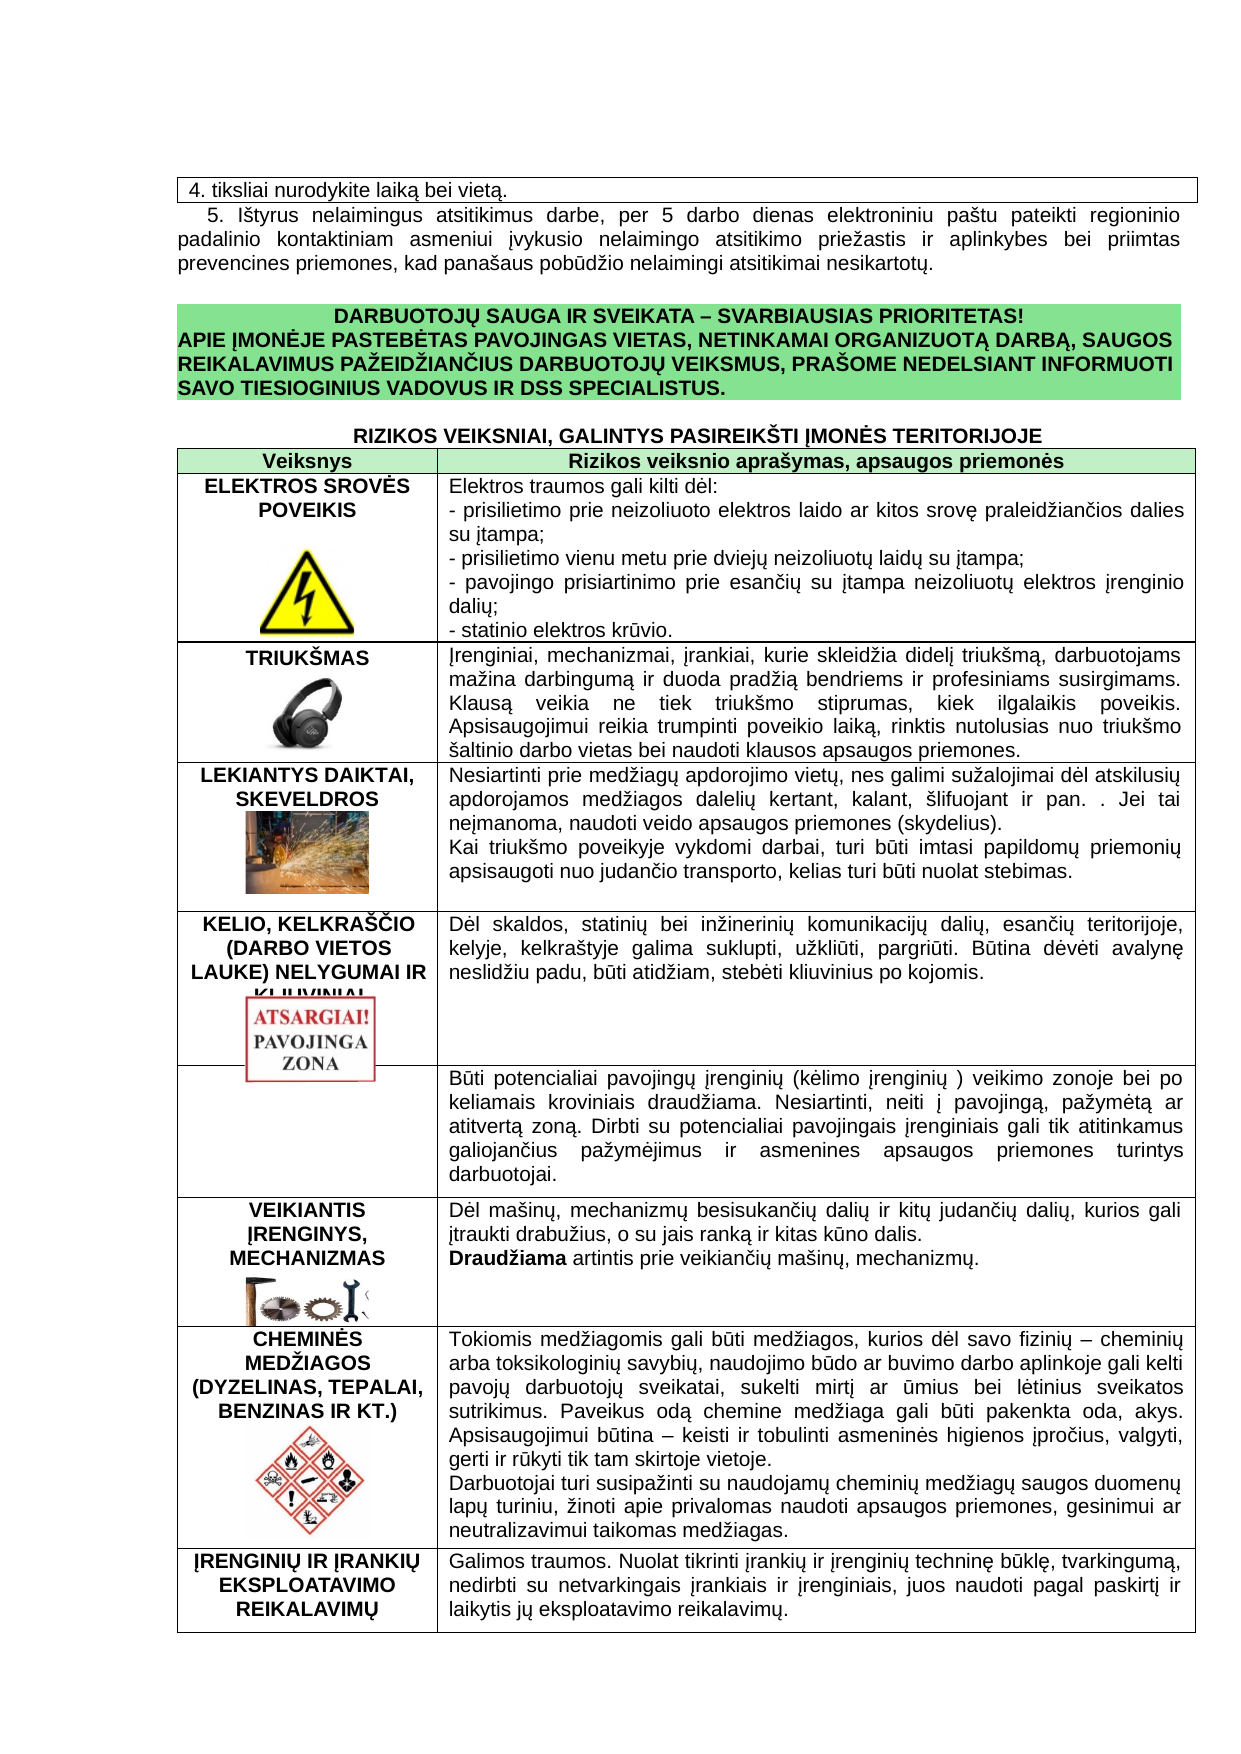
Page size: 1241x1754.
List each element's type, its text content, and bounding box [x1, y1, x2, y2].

table_cell CHEMINĖS MEDŽIAGOS (DYZELINAS, TEPALAI, BENZINAS IR KT.) [178, 1327, 437, 1547]
table_cell TRIUKŠMAS [178, 643, 437, 762]
table_cell Būti potencialiai pavojingų įrenginių (kėlimo įrenginių ) veikimo zonoje bei po keliamais kroviniais draudžiama. Nesiartinti, neiti į pavojingą, pažymėtą ar atitvertą zoną. Dirbti su potencialiai pavojingais įrenginiais gali tik atitinkamus galiojančius pažymėjimus ir asmenines apsaugos priemones turintys darbuotojai. [438, 1066, 1195, 1197]
table_header Rizikos veiksnio aprašymas, apsaugos priemonės [438, 449, 1195, 473]
table_cell Tokiomis medžiagomis gali būti medžiagos, kurios dėl savo fizinių – cheminių arba toksikologinių savybių, naudojimo būdo ar buvimo darbo aplinkoje gali kelti pavojų darbuotojų sveikatai, sukelti mirtį ar ūmius bei lėtinius sveikatos sutrikimus. Paveikus odą chemine medžiaga gali būti pakenkta oda, akys. Apsisaugojimui būtina – keisti ir tobulinti asmeninės higienos įpročius, valgyti, gerti ir rūkyti tik tam skirtoje vietoje. Darbuotojai turi susipažinti su naudojamų cheminių medžiagų saugos duomenų lapų turiniu, žinoti apie privalomas naudoti apsaugos priemones, gesinimui ar neutralizavimui taikomas medžiagas. [438, 1327, 1195, 1547]
table_cell Galimos traumos. Nuolat tikrinti įrankių ir įrenginių techninę būklę, tvarkingumą, nedirbti su netvarkingais įrankiais ir įrenginiais, juos naudoti pagal paskirtį ir laikytis jų eksploatavimo reikalavimų. [438, 1549, 1195, 1632]
text 5. Ištyrus nelaimingus atsitikimus darbe, per 5 darbo dienas elektroniniu paštu pateikti regioninio padalinio kontaktiniam asmeniui įvykusio nelaimingo atsitikimo priežastis ir aplinkybes bei priimtas prevencines priemones, kad panašaus pobūdžio nelaimingi atsitikimai nesikartotų. [177, 203, 1181, 275]
text APIE ĮMONĖJE PASTEBĖTAS PAVOJINGAS VIETAS, NETINKAMAI ORGANIZUOTĄ DARBĄ, SAUGOS REIKALAVIMUS PAŽEIDŽIANČIUS DARBUOTOJŲ VEIKSMUS, PRAŠOME NEDELSIANT INFORMUOTI SAVO TIESIOGINIUS VADOVUS IR DSS SPECIALISTUS. [177, 328, 1181, 400]
table_cell Dėl skaldos, statinių bei inžinerinių komunikacijų dalių, esančių teritorijoje, kelyje, kelkraštyje galima suklupti, užkliūti, pargriūti. Būtina dėvėti avalynę neslidžiu padu, būti atidžiam, stebėti kliuvinius po kojomis. [438, 912, 1195, 1065]
table_cell ELEKTROS SROVĖS POVEIKIS [178, 474, 437, 641]
table_cell [178, 1066, 437, 1197]
table_cell Nesiartinti prie medžiagų apdorojimo vietų, nes galimi sužalojimai dėl atskilusių apdorojamos medžiagos dalelių kertant, kalant, šlifuojant ir pan. . Jei tai neįmanoma, naudoti veido apsaugos priemones (skydelius). Kai triukšmo poveikyje vykdomi darbai, turi būti imtasi papildomų priemonių apsisaugoti nuo judančio transporto, kelias turi būti nuolat stebimas. [438, 763, 1195, 911]
table_cell LEKIANTYS DAIKTAI, SKEVELDROS [178, 763, 437, 911]
text DARBUOTOJŲ SAUGA IR SVEIKATA – SVARBIAUSIAS PRIORITETAS! [177, 304, 1181, 328]
table_cell ĮRENGINIŲ IR ĮRANKIŲ EKSPLOATAVIMO REIKALAVIMŲ NESILAIKYMAS [178, 1549, 437, 1632]
text RIZIKOS VEIKSNIAI, GALINTYS PASIREIKŠTI ĮMONĖS TERITORIJOJE [215, 424, 1181, 448]
table_cell 4. tiksliai nurodykite laiką bei vietą. [178, 178, 1197, 202]
table_cell VEIKIANTIS ĮRENGINYS, MECHANIZMAS [178, 1198, 437, 1326]
table_cell KELIO, KELKRAŠČIO (DARBO VIETOS LAUKE) NELYGUMAI IR KLIUVINIAI [178, 912, 437, 1065]
table_header Veiksnys [178, 449, 437, 473]
table_cell Dėl mašinų, mechanizmų besisukančių dalių ir kitų judančių dalių, kurios gali įtraukti drabužius, o su jais ranką ir kitas kūno dalis. Draudžiama artintis prie veikiančių mašinų, mechanizmų. [438, 1198, 1195, 1326]
table_cell Elektros traumos gali kilti dėl: - prisilietimo prie neizoliuoto elektros laido ar kitos srovę praleidžiančios dalies su įtampa; - prisilietimo vienu metu prie dviejų neizoliuotų laidų su įtampa; - pavojingo prisiartinimo prie esančių su įtampa neizoliuotų elektros įrenginio dalių; - statinio elektros krūvio. [438, 474, 1195, 641]
